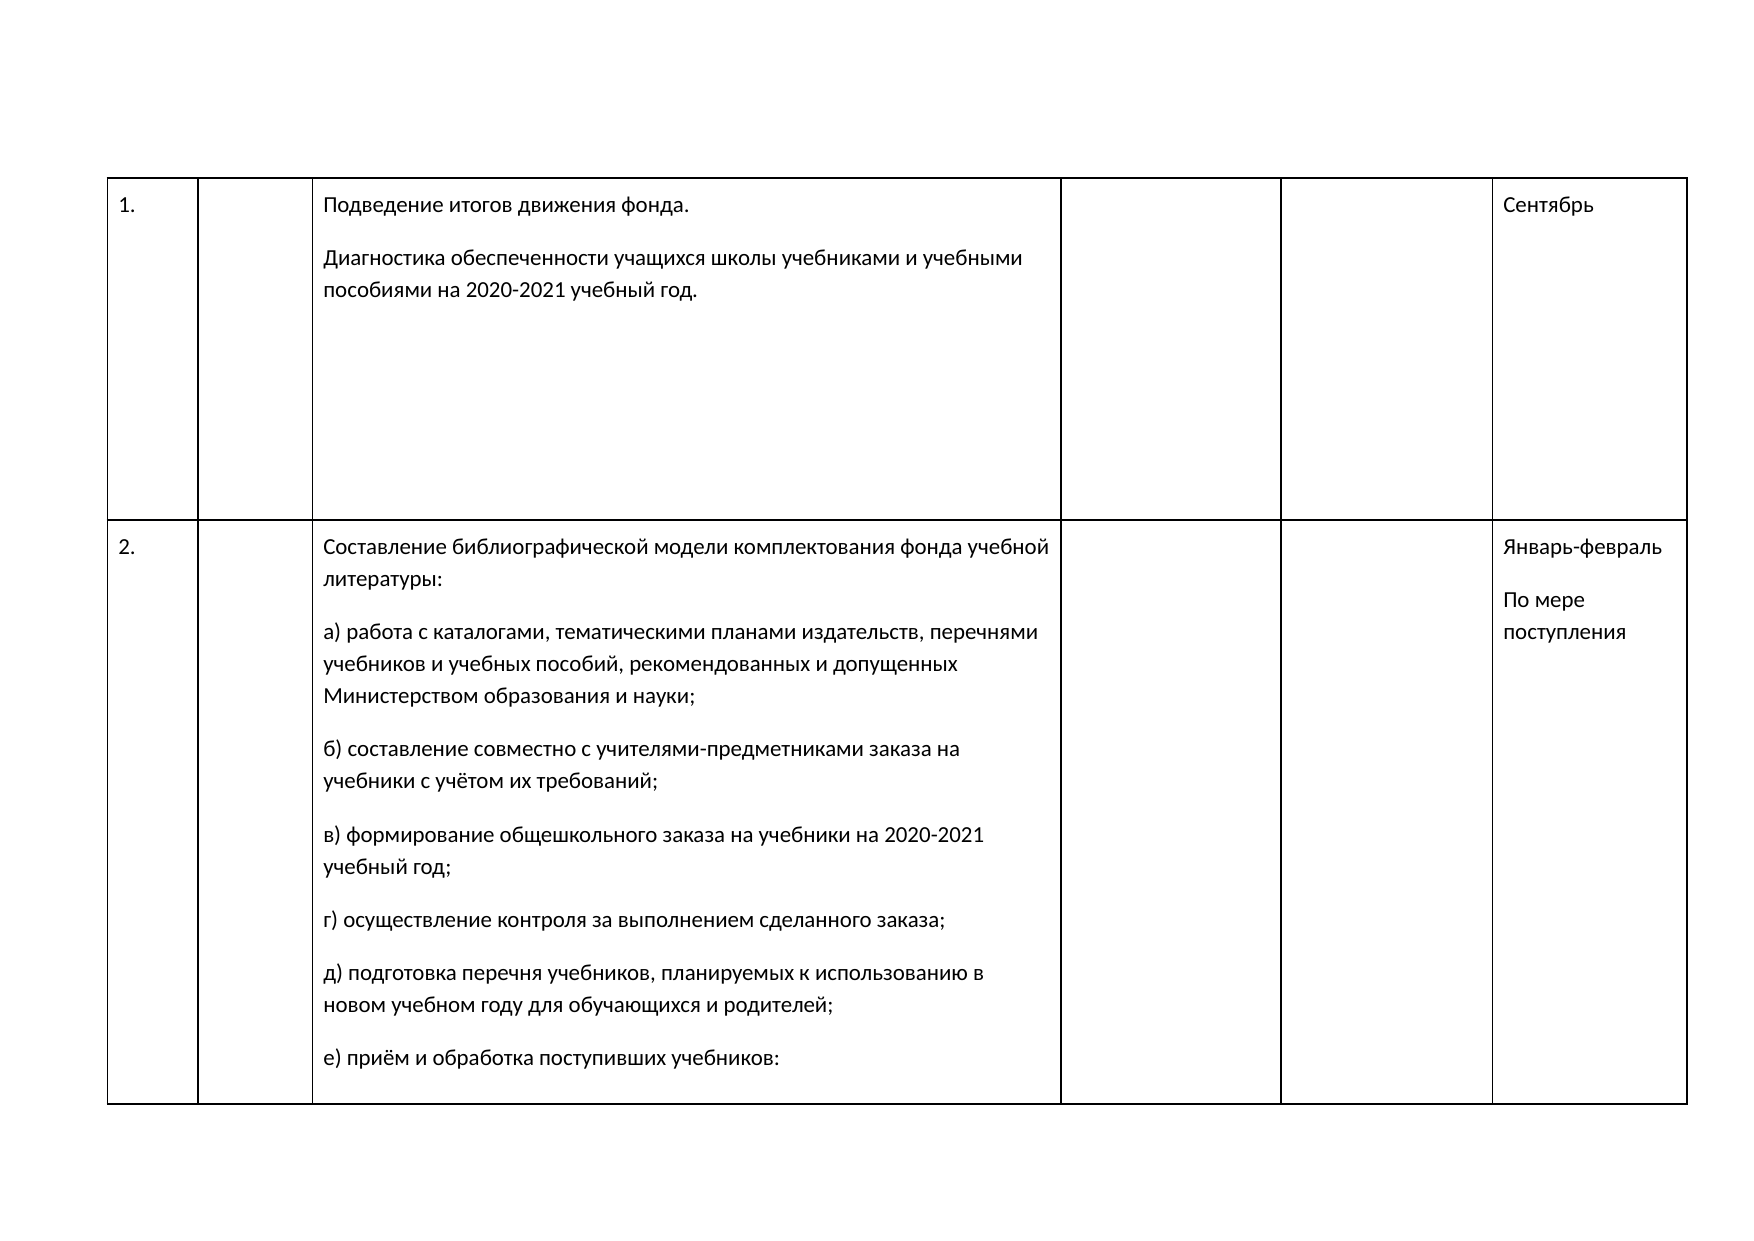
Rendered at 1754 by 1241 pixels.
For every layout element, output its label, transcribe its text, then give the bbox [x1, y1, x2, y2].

table_cell Подведение итогов движения фонда. Диагностика обеспеченности учащихся школы учебниками и учебными пособиями на 2020-2021 учебный год. [313, 179, 1060, 519]
table_cell Сентябрь [1493, 179, 1686, 519]
table_cell [1062, 179, 1280, 519]
table_cell [1282, 521, 1492, 1103]
table_cell [1282, 179, 1492, 519]
table_cell 2. [108, 521, 197, 1103]
table_cell 1. [108, 179, 197, 519]
table_cell Январь-февраль По мере поступления [1493, 521, 1686, 1103]
table_cell [199, 179, 312, 519]
table_cell [1062, 521, 1280, 1103]
table_cell [199, 521, 312, 1103]
table_cell Составление библиографической модели комплектования фонда учебной литературы: а) работа с каталогами, тематическими планами издательств, перечнями учебников и учебных пособий, рекомендованных и допущенных Министерством образования и науки; б) составление совместно с учителями-предметниками заказа на учебники с учётом их требований; в) формирование общешкольного заказа на учебники на 2020-2021 учебный год; г) осуществление контроля за выполнением сделанного заказа; д) подготовка перечня учебников, планируемых к использованию в новом учебном году для обучающихся и родителей; е) приём и обработка поступивших учебников: [313, 521, 1060, 1103]
